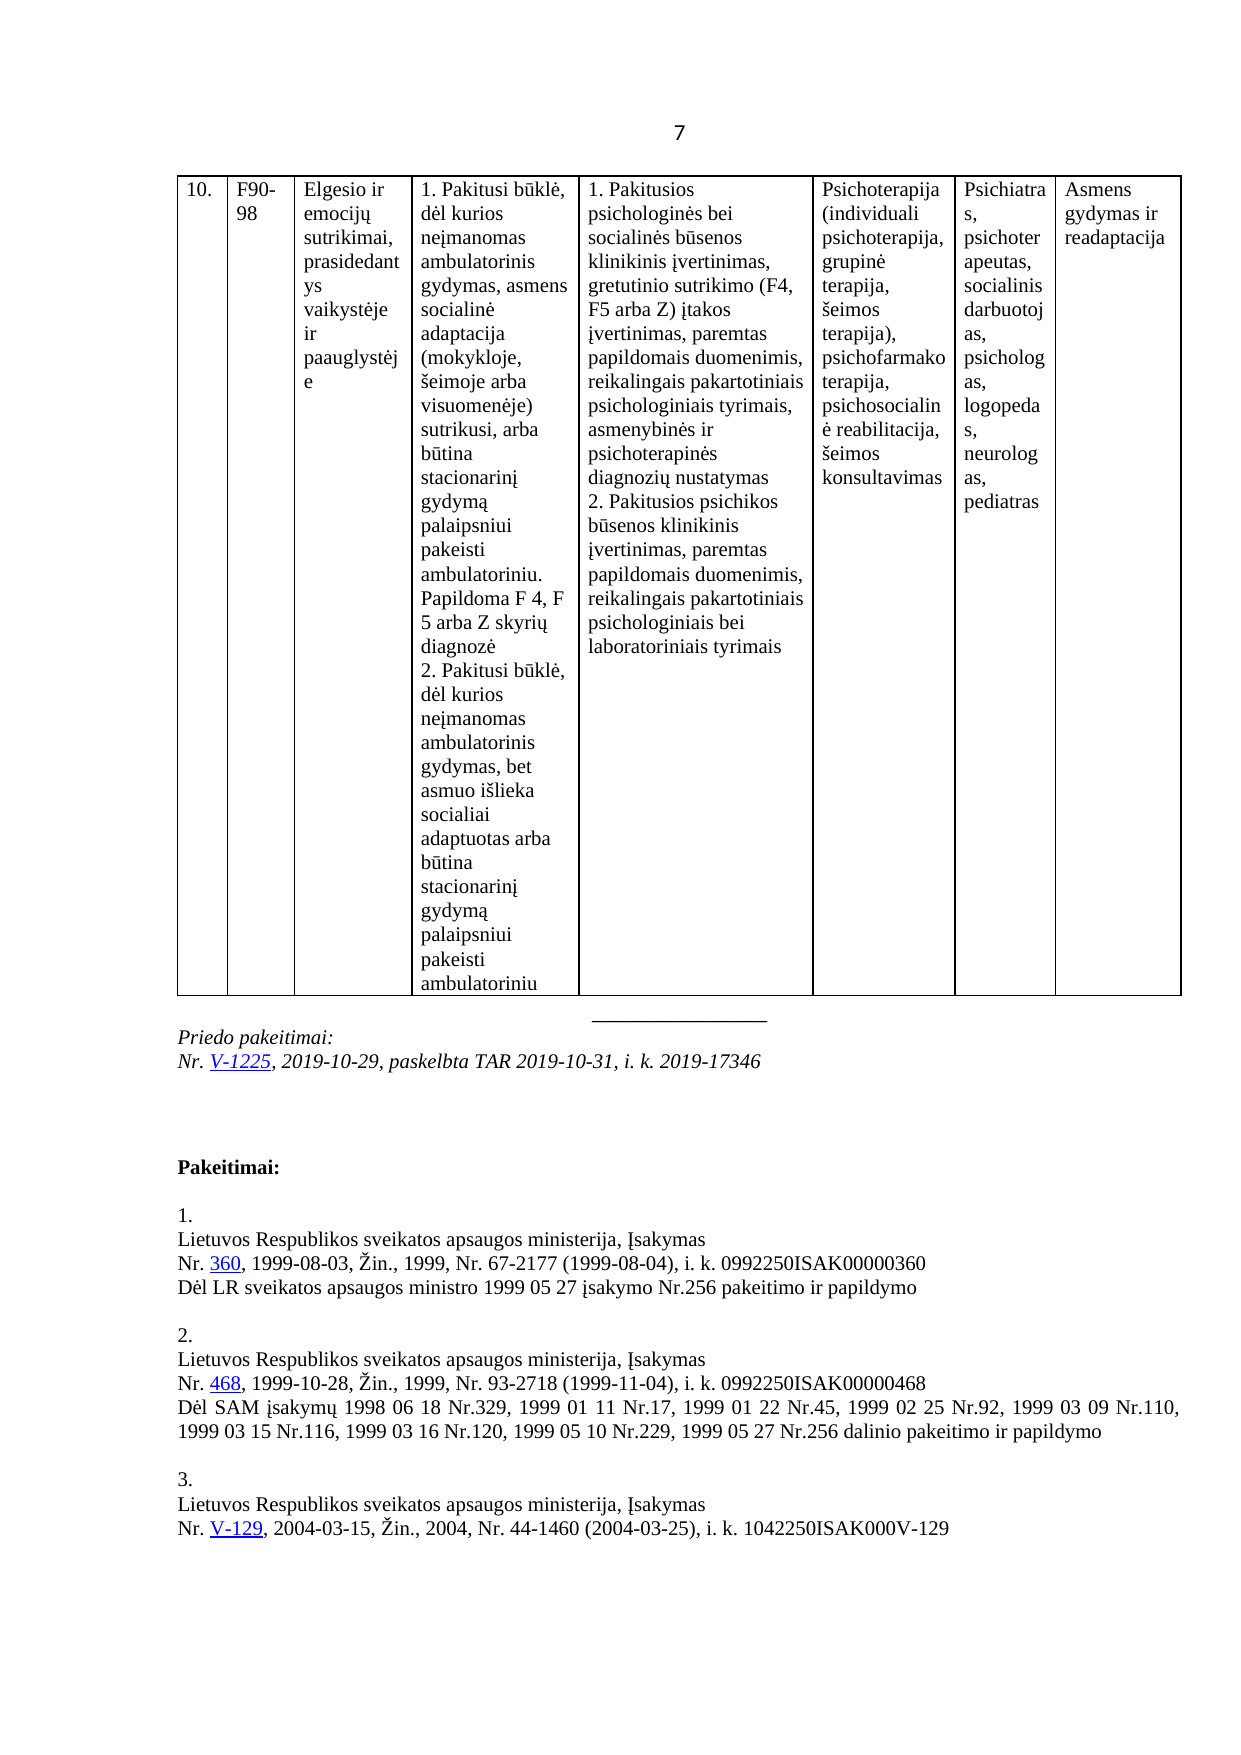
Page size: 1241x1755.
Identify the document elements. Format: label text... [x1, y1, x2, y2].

table_cell Asmens gydymas ir readaptacija [1056, 177, 1180, 994]
text Lietuvos Respublikos sveikatos apsaugos ministerija, Įsakymas [177, 1347, 1181, 1371]
text Dėl LR sveikatos apsaugos ministro 1999 05 27 įsakymo Nr.256 pakeitimo ir papildymo [177, 1275, 1181, 1299]
text Priedo pakeitimai: [177, 1025, 1181, 1049]
text Nr. V-129, 2004-03-15, Žin., 2004, Nr. 44-1460 (2004-03-25), i. k. 1042250ISAK000V-129 [177, 1516, 1181, 1539]
text Lietuvos Respublikos sveikatos apsaugos ministerija, Įsakymas [177, 1227, 1181, 1251]
table_cell F90-98 [228, 177, 294, 994]
text Nr. 360, 1999-08-03, Žin., 1999, Nr. 67-2177 (1999-08-04), i. k. 0992250ISAK00000360 [177, 1251, 1181, 1275]
text Nr. V-1225, 2019-10-29, paskelbta TAR 2019-10-31, i. k. 2019-17346 [177, 1049, 1181, 1073]
table_cell 1. Pakitusi būklė, dėl kurios neįmanomas ambulatorinis gydymas, asmens socialinė adaptacija (mokykloje, šeimoje arba visuomenėje) sutrikusi, arba būtina stacionarinį gydymą palaipsniui pakeisti ambulatoriniu. Papildoma F 4, F 5 arba Z skyrių diagnozė 2. Pakitusi būklė, dėl kurios neįmanomas ambulatorinis gydymas, bet asmuo išlieka socialiai adaptuotas arba būtina stacionarinį gydymą palaipsniui pakeisti ambulatoriniu [413, 177, 578, 994]
table_cell Psichoterapija (individuali psichoterapija, grupinė terapija, šeimos terapija), psichofarmakoterapija, psichosocialinė reabilitacija, šeimos konsultavimas [814, 177, 954, 994]
text ______________ [177, 996, 1181, 1025]
text Nr. 468, 1999-10-28, Žin., 1999, Nr. 93-2718 (1999-11-04), i. k. 0992250ISAK00000468 [177, 1371, 1181, 1395]
text 1. [177, 1203, 1181, 1227]
text Lietuvos Respublikos sveikatos apsaugos ministerija, Įsakymas [177, 1491, 1181, 1516]
text 2. [177, 1323, 1181, 1347]
table_cell 1. Pakitusios psichologinės bei socialinės būsenos klinikinis įvertinimas, gretutinio sutrikimo (F4, F5 arba Z) įtakos įvertinimas, paremtas papildomais duomenimis, reikalingais pakartotiniais psichologiniais tyrimais, asmenybinės ir psichoterapinės diagnozių nustatymas 2. Pakitusios psichikos būsenos klinikinis įvertinimas, paremtas papildomais duomenimis, reikalingais pakartotiniais psichologiniais bei laboratoriniais tyrimais [580, 177, 812, 994]
text Pakeitimai: [177, 1154, 1181, 1179]
table_cell Elgesio ir emocijų sutrikimai, prasidedantys vaikystėje ir paauglystėje [295, 177, 411, 994]
text Dėl SAM įsakymų 1998 06 18 Nr.329, 1999 01 11 Nr.17, 1999 01 22 Nr.45, 1999 02 25 Nr.92, 1999 03 09 Nr.110, 1999 03 15 Nr.116, 1999 03 16 Nr.120, 1999 05 10 Nr.229, 1999 05 27 Nr.256 dalinio pakeitimo ir papildymo [177, 1395, 1181, 1443]
table_cell 10. [178, 177, 227, 994]
table_cell Psichiatras, psichoterapeutas, socialinis darbuotojas, psichologas, logopedas, neurologas, pediatras [956, 177, 1055, 994]
text 3. [177, 1467, 1181, 1491]
